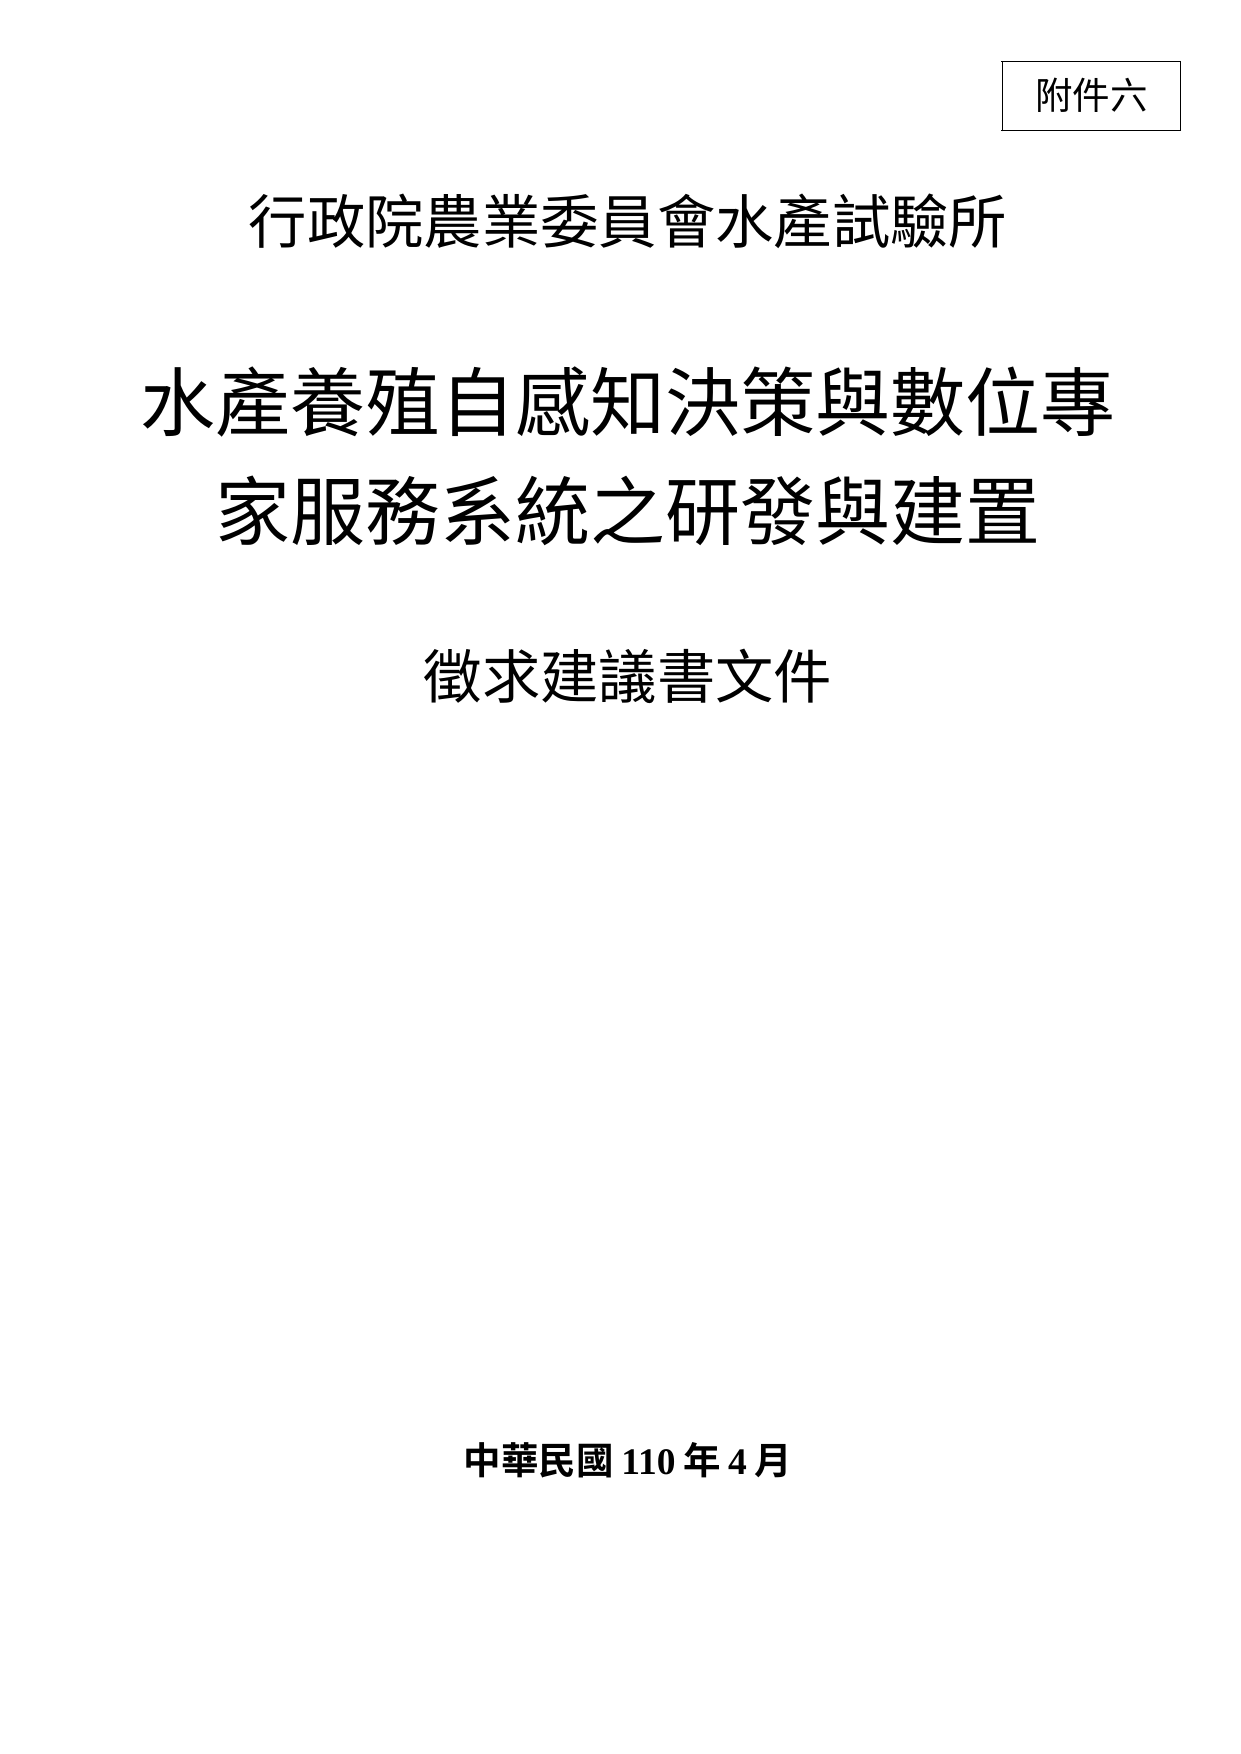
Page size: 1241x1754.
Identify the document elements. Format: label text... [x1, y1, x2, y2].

text 附件六 [1018, 70, 1165, 120]
subtitle 中華民國110年4月 [118, 1419, 1137, 1498]
text 徵求建議書文件 [118, 630, 1137, 715]
text 行政院農業委員會水產試驗所 [118, 176, 1137, 261]
text 水產養殖自感知決策與數位專家服務系統之研發與建置 [118, 344, 1137, 561]
